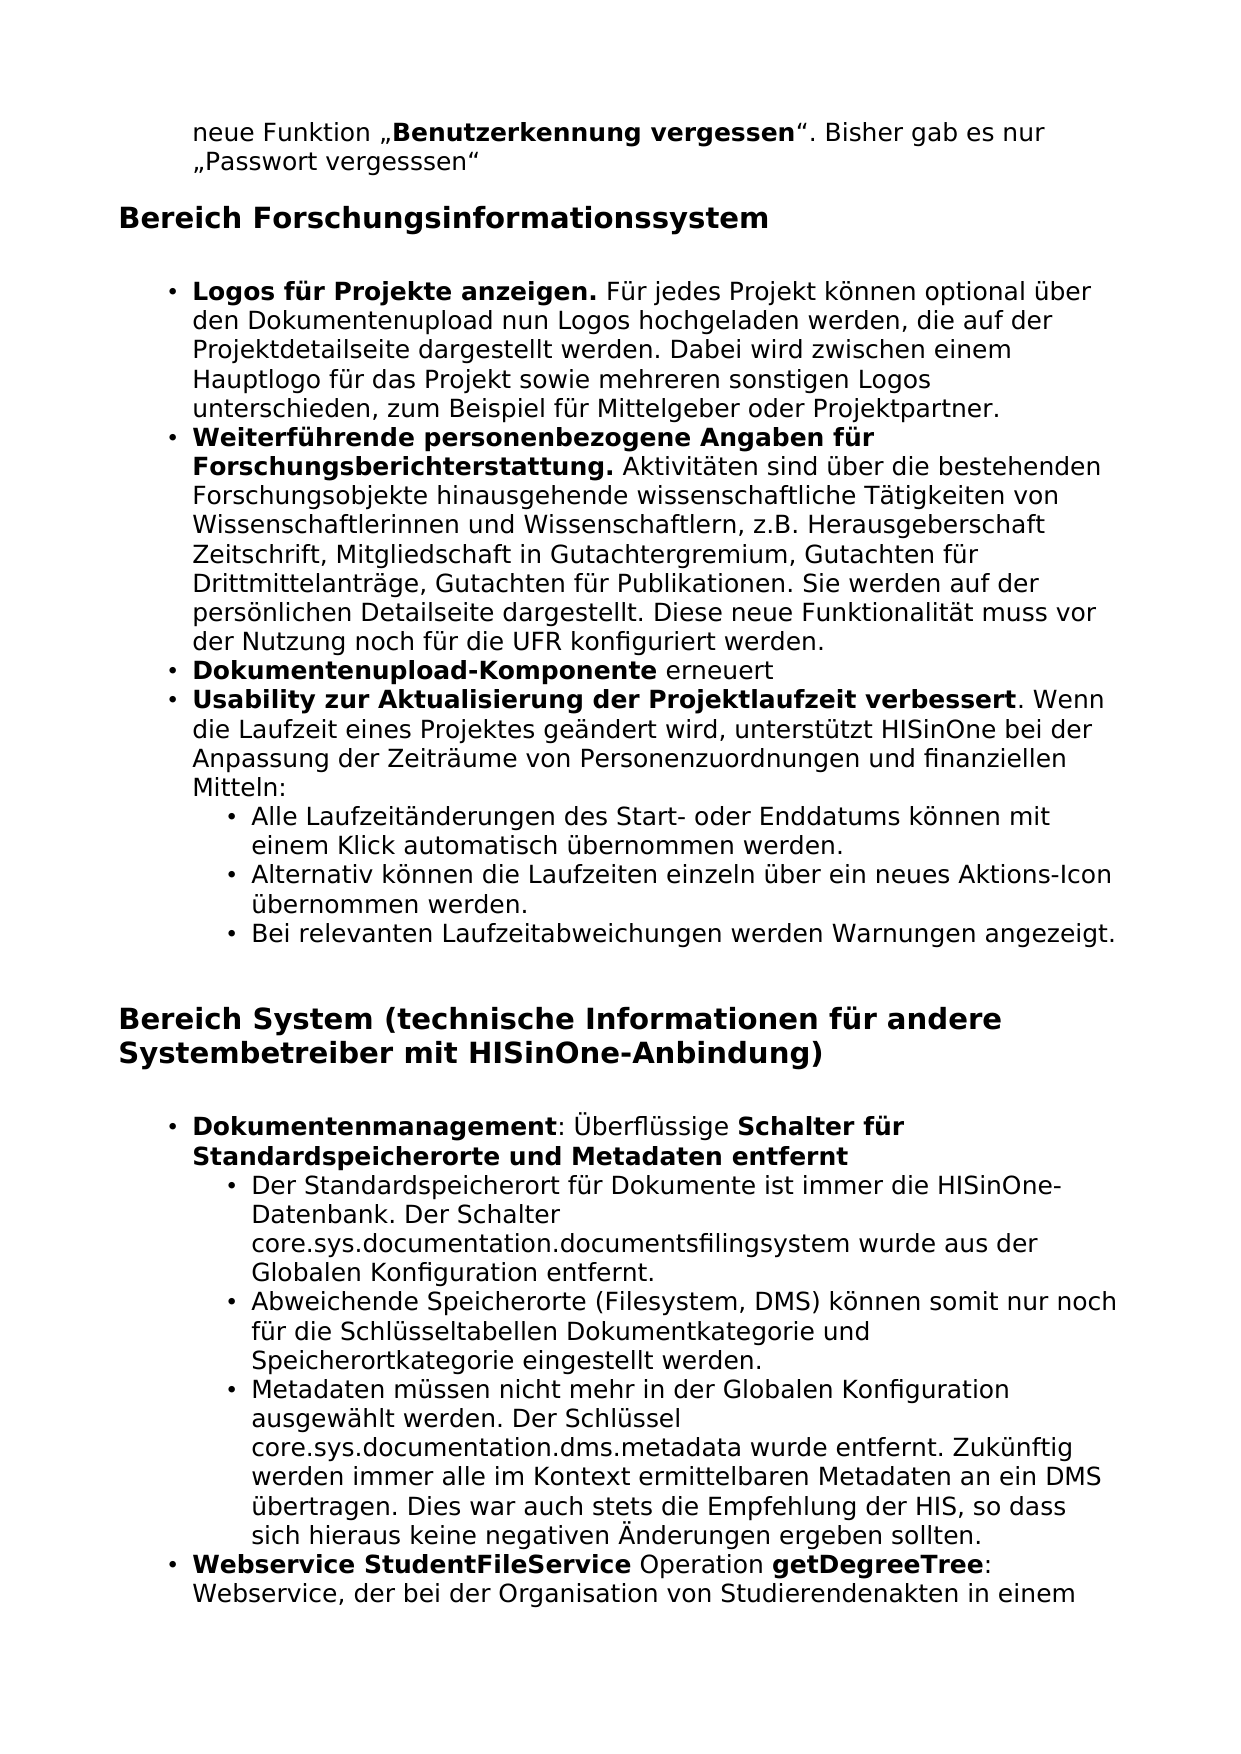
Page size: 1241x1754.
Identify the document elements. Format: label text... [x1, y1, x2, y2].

subtitle Bereich System (technische Informationen für andere Systembetreiber mit HISinOne-Anbindung) [118, 1003, 1122, 1071]
list Dokumentenupload-Komponente erneuert [177, 657, 1122, 686]
list Abweichende Speicherorte (Filesystem, DMS) können somit nur noch für die Schlüsseltabellen Dokumentkategorie und Speicherortkategorie eingestellt werden. [236, 1288, 1122, 1375]
list Der Standardspeicherort für Dokumente ist immer die HISinOne-Datenbank. Der Schalter core.sys.documentation.documentsfilingsystem wurde aus der Globalen Konfiguration entfernt. [236, 1171, 1122, 1288]
list Dokumentenmanagement: Überflüssige Schalter für Standardspeicherorte und Metadaten entfernt [177, 1113, 1122, 1171]
list Usability zur Aktualisierung der Projektlaufzeit verbessert. Wenn die Laufzeit eines Projektes geändert wird, unterstützt HISinOne bei der Anpassung der Zeiträume von Personenzuordnungen und finanziellen Mitteln: [177, 686, 1122, 802]
list Metadaten müssen nicht mehr in der Globalen Konfiguration ausgewählt werden. Der Schlüssel core.sys.documentation.dms.metadata wurde entfernt. Zukünftig werden immer alle im Kontext ermittelbaren Metadaten an ein DMS übertragen. Dies war auch stets die Empfehlung der HIS, so dass sich hieraus keine negativen Änderungen ergeben sollten. [236, 1375, 1122, 1550]
list Alternativ können die Laufzeiten einzeln über ein neues Aktions-Icon übernommen werden. [236, 861, 1122, 919]
list Logos für Projekte anzeigen. Für jedes Projekt können optional über den Dokumentenupload nun Logos hochgeladen werden, die auf der Projektdetailseite dargestellt werden. Dabei wird zwischen einem Hauptlogo für das Projekt sowie mehreren sonstigen Logos unterschieden, zum Beispiel für Mittelgeber oder Projektpartner. [177, 277, 1122, 423]
list Alle Laufzeitänderungen des Start- oder Enddatums können mit einem Klick automatisch übernommen werden. [236, 802, 1122, 861]
subtitle Bereich Forschungsinformationssystem [118, 201, 1122, 235]
list Webservice StudentFileService Operation getDegreeTree: Webservice, der bei der Organisation von Studierendenakten in einem [177, 1550, 1122, 1608]
list neue Funktion „Benutzerkennung vergessen“. Bisher gab es nur „Passwort vergesssen“ [177, 118, 1122, 176]
list Bei relevanten Laufzeitabweichungen werden Warnungen angezeigt. [236, 919, 1122, 948]
list Weiterführende personenbezogene Angaben für Forschungsberichterstattung. Aktivitäten sind über die bestehenden Forschungsobjekte hinausgehende wissenschaftliche Tätigkeiten von Wissenschaftlerinnen und Wissenschaftlern, z.B. Herausgeberschaft Zeitschrift, Mitgliedschaft in Gutachtergremium, Gutachten für Drittmittelanträge, Gutachten für Publikationen. Sie werden auf der persönlichen Detailseite dargestellt. Diese neue Funktionalität muss vor der Nutzung noch für die UFR konfiguriert werden. [177, 423, 1122, 657]
